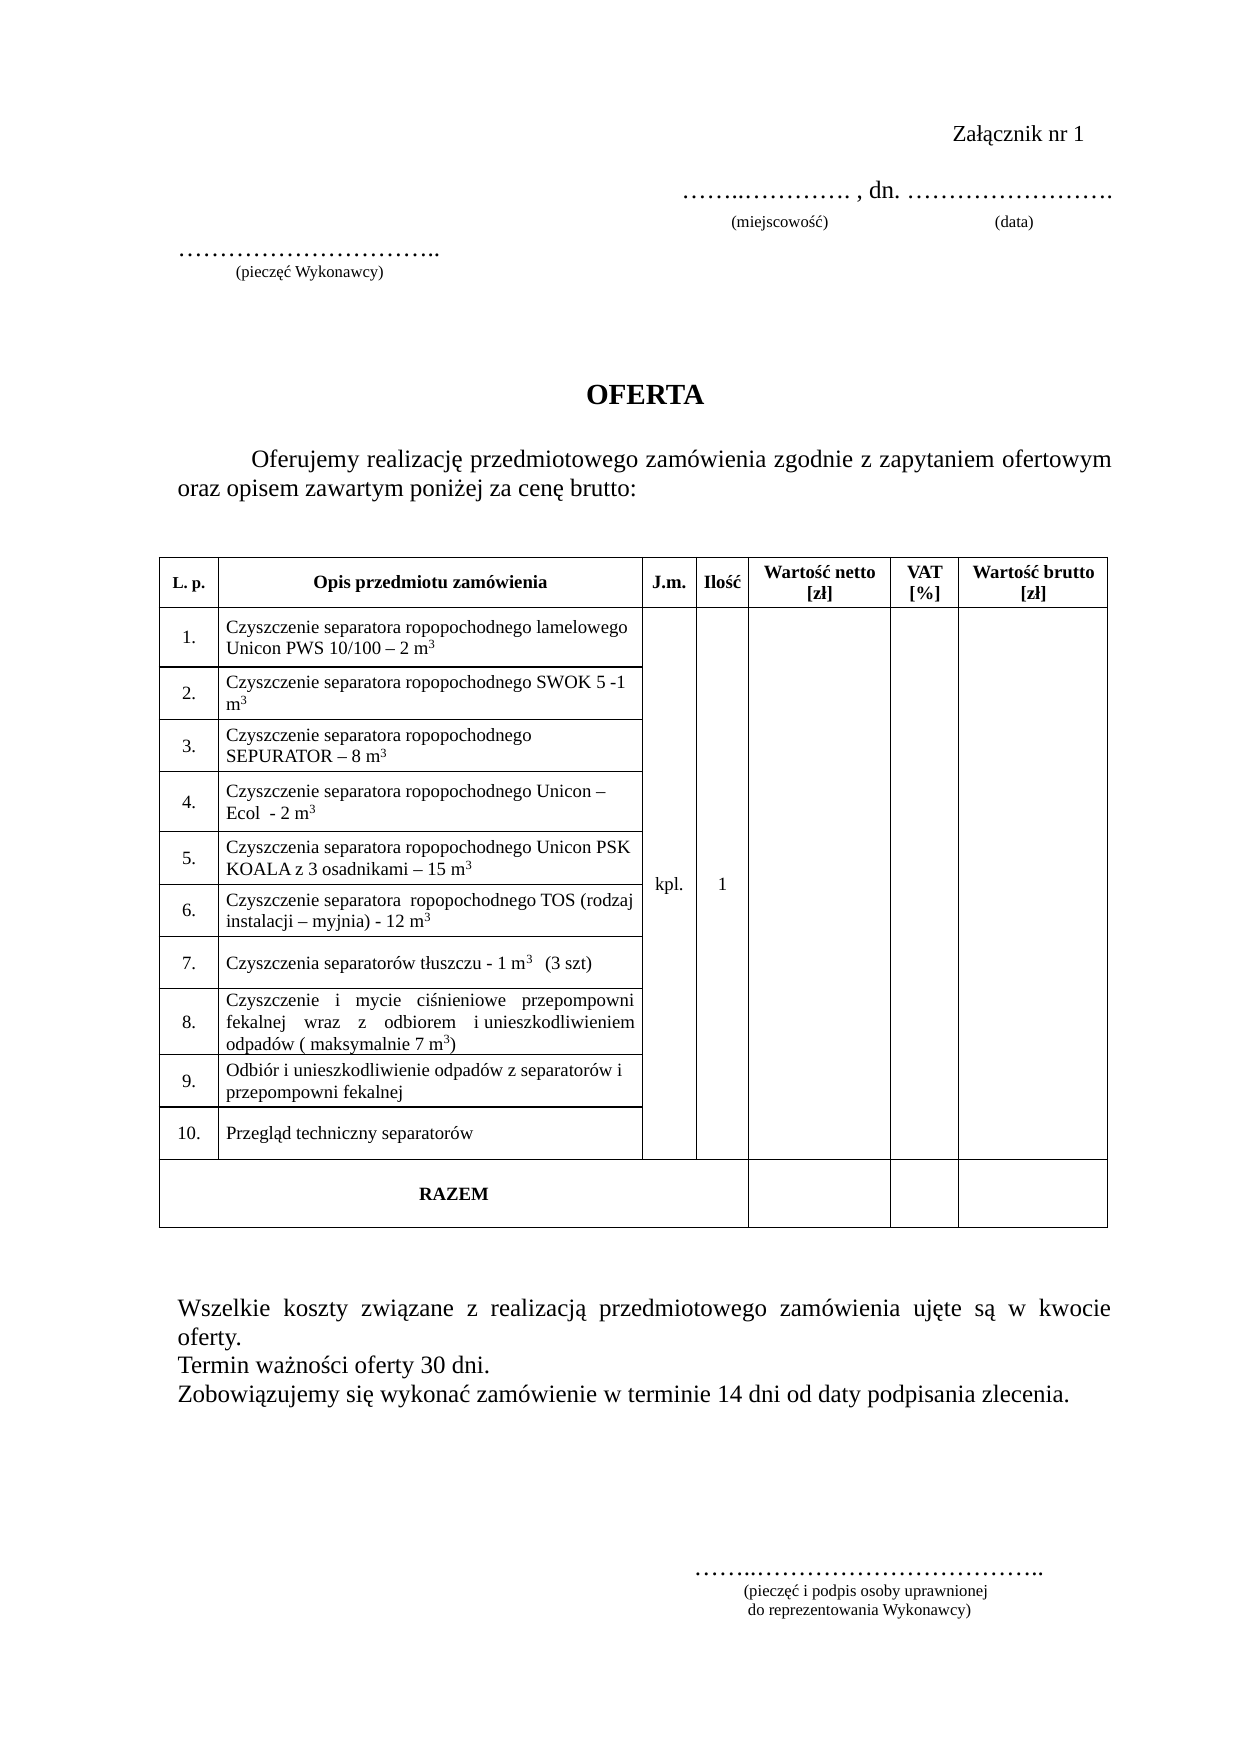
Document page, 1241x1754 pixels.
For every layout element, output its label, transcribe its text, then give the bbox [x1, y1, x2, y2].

text Zobowiązujemy się wykonać zamówienie w terminie 14 dni od daty podpisania zlecenia. [177, 1379, 1112, 1408]
table_cell [1108, 557, 1119, 607]
table_cell 5. [160, 832, 218, 883]
table_cell VAT [%] [891, 558, 958, 607]
table_cell Przegląd techniczny separatorów [219, 1108, 642, 1159]
table_cell 6. [160, 885, 218, 936]
table_cell [1108, 607, 1119, 1106]
table_cell Wartość netto [zł] [749, 558, 890, 607]
table_cell Czyszczenie separatora ropopochodnego SEPURATOR – 8 m3 [219, 720, 642, 771]
text Oferujemy realizację przedmiotowego zamówienia zgodnie z zapytaniem ofertowym oraz opisem zawartym poniżej za cenę brutto: [177, 444, 1112, 501]
table_cell [959, 1160, 1107, 1227]
table_cell 4. [160, 772, 218, 831]
text ………………………….. [177, 233, 1112, 262]
table_cell Odbiór i unieszkodliwienie odpadów z separatorów i przepompowni fekalnej [219, 1055, 642, 1106]
text Termin ważności oferty 30 dni. [177, 1350, 1112, 1379]
table_cell 9. [160, 1055, 218, 1106]
table_cell 7. [160, 937, 218, 988]
table_cell 2. [160, 668, 218, 719]
text ……..…………. , dn. ……………………. [177, 176, 1112, 204]
table_cell [749, 608, 890, 1159]
text (pieczęć Wykonawcy) [177, 262, 1112, 281]
table_header [811, 530, 930, 557]
text (pieczęć i podpis osoby uprawnionej do reprezentowania Wykonawcy) [693, 1580, 1112, 1619]
text (miejscowość) (data) [177, 204, 1112, 233]
table_cell [891, 1160, 958, 1227]
table_cell [891, 608, 958, 1159]
table_cell 3. [160, 720, 218, 771]
table_header [159, 530, 642, 557]
table_cell L. p. [160, 558, 218, 607]
table_cell [749, 1160, 890, 1227]
table_cell Opis przedmiotu zamówienia [219, 558, 642, 607]
table_cell Czyszczenia separatora ropopochodnego Unicon PSK KOALA z 3 osadnikami – 15 m3 [219, 832, 642, 883]
table_cell 8. [160, 989, 218, 1054]
table_cell 1 [697, 608, 748, 1159]
table_header [749, 530, 811, 557]
table_cell J.m. [643, 558, 696, 607]
table_cell [959, 608, 1107, 1159]
table_cell [1108, 1159, 1119, 1227]
text Wszelkie koszty związane z realizacją przedmiotowego zamówienia ujęte są w kwocie oferty. [177, 1293, 1112, 1350]
table_cell Czyszczenie separatora ropopochodnego SWOK 5 -1 m3 [219, 668, 642, 719]
text ……..…………………………….. [620, 1552, 1112, 1580]
table_cell Czyszczenia separatorów tłuszczu - 1 m3 (3 szt) [219, 937, 642, 988]
table_cell 1. [160, 608, 218, 666]
table_cell kpl. [643, 608, 696, 1159]
table_cell 10. [160, 1108, 218, 1159]
table_cell Czyszczenie separatora ropopochodnego TOS (rodzaj instalacji – myjnia) - 12 m3 [219, 885, 642, 936]
table_cell RAZEM [160, 1160, 748, 1227]
table_header [642, 530, 696, 557]
table_cell Czyszczenie i mycie ciśnieniowe przepompowni fekalnej wraz z odbiorem i unieszkodliwieniem odpadów ( maksymalnie 7 m3) [219, 989, 642, 1054]
table_cell Czyszczenie separatora ropopochodnego Unicon – Ecol - 2 m3 [219, 772, 642, 831]
table_header [930, 530, 1004, 557]
table_cell Ilość [697, 558, 748, 607]
text OFERTA [177, 377, 1112, 410]
table_cell Czyszczenie separatora ropopochodnego lamelowego Unicon PWS 10/100 – 2 m3 [219, 608, 642, 666]
table_cell [1108, 1106, 1119, 1159]
table_header [1004, 530, 1119, 557]
text Załącznik nr 1 [177, 118, 1112, 147]
table_cell Wartość brutto [zł] [959, 558, 1107, 607]
table_header [696, 530, 748, 557]
